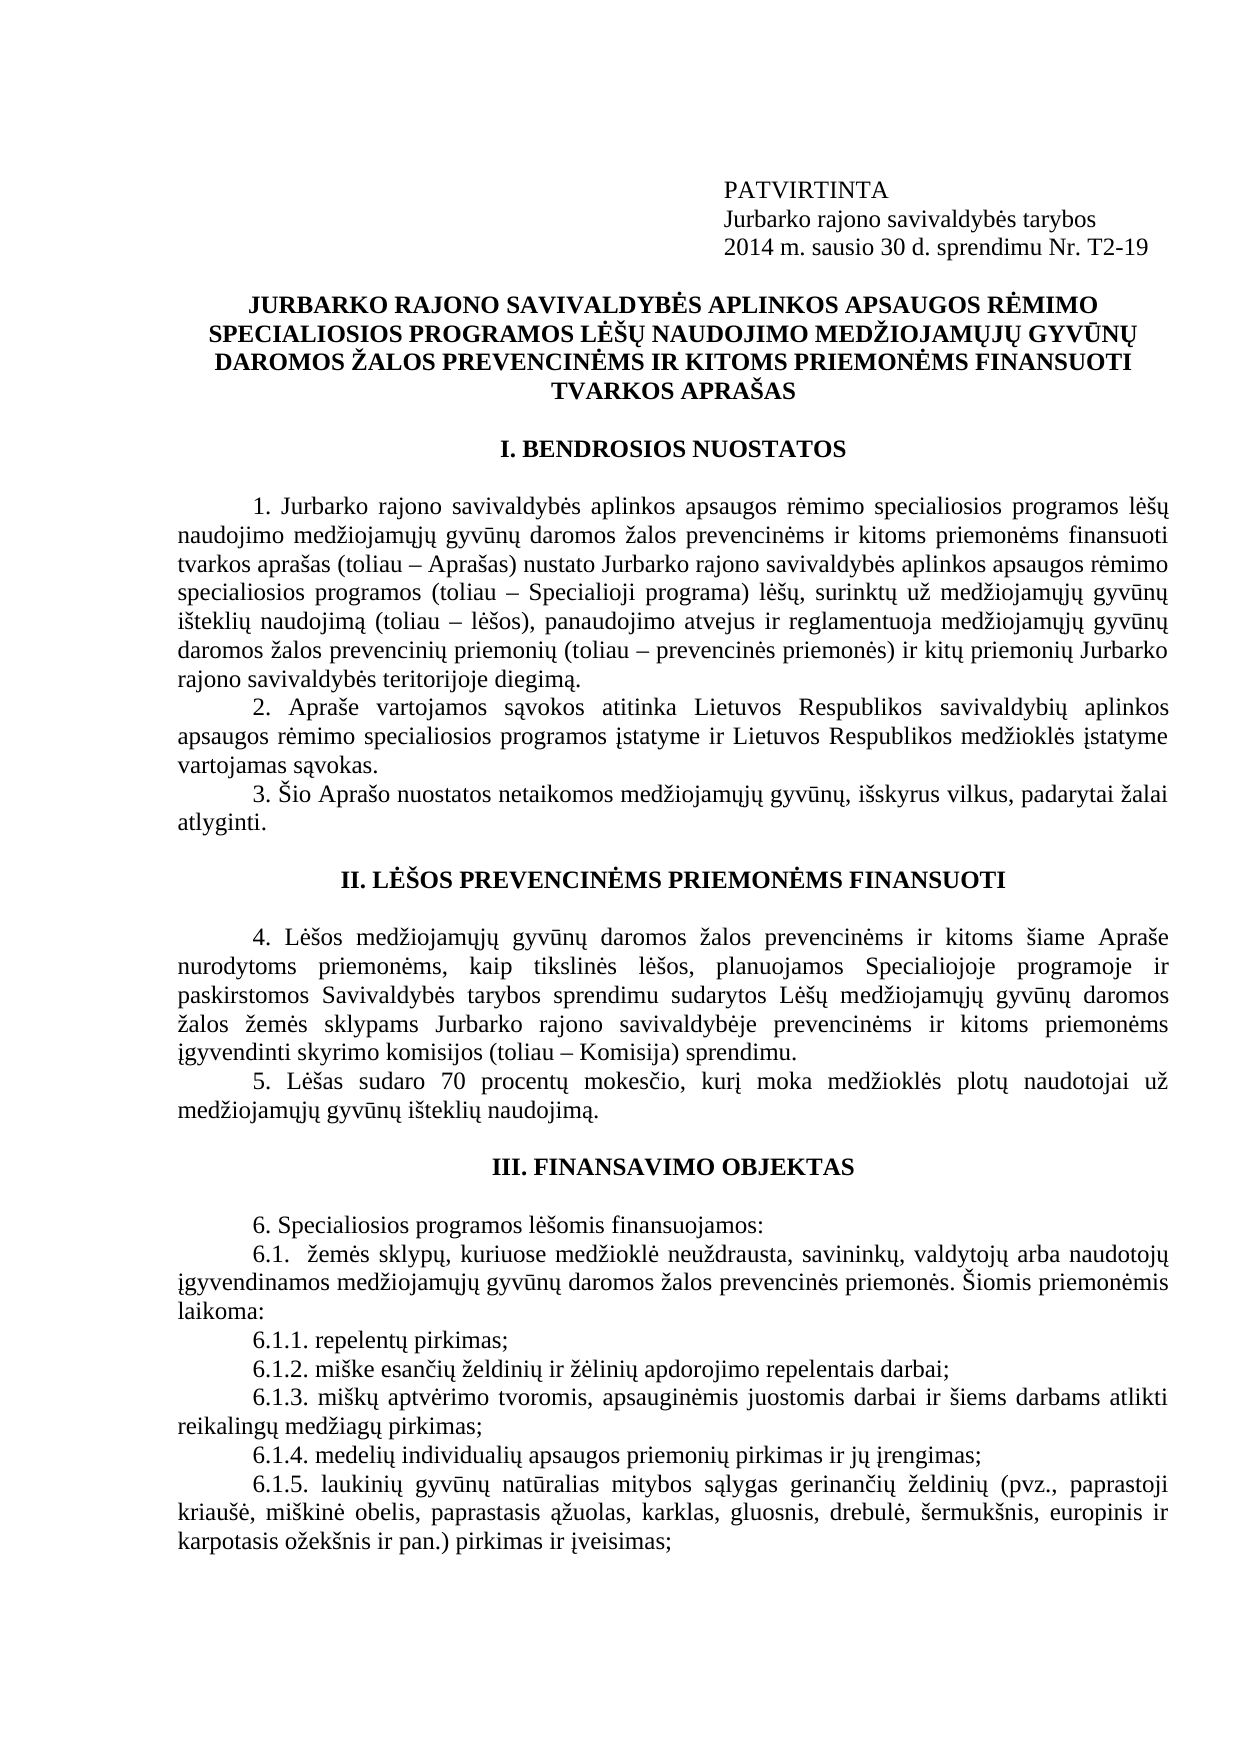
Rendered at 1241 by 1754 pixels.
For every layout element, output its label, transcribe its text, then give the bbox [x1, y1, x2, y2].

text 2. Apraše vartojamos sąvokos atitinka Lietuvos Respublikos savivaldybių aplinkos apsaugos rėmimo specialiosios programos įstatyme ir Lietuvos Respublikos medžioklės įstatyme vartojamas sąvokas. [177, 692, 1169, 779]
text 5. Lėšas sudaro 70 procentų mokesčio, kurį moka medžioklės plotų naudotojai už medžiojamųjų gyvūnų išteklių naudojimą. [177, 1066, 1169, 1124]
text 6.1.1. repelentų pirkimas; [177, 1325, 1169, 1354]
text 6.1.3. miškų aptvėrimo tvoromis, apsauginėmis juostomis darbai ir šiems darbams atlikti reikalingų medžiagų pirkimas; [177, 1382, 1169, 1440]
text JURBARKO RAJONO SAVIVALDYBĖS APLINKOS APSAUGOS RĖMIMO SPECIALIOSIOS PROGRAMOS LĖŠŲ NAUDOJIMO MEDŽIOJAMŲJŲ GYVŪNŲ DAROMOS ŽALOS PREVENCINĖMS IR KITOMS PRIEMONĖMS FINANSUOTI TVARKOS APRAŠAS [177, 290, 1169, 405]
text 6.1.5. laukinių gyvūnų natūralias mitybos sąlygas gerinančių želdinių (pvz., paprastoji kriaušė, miškinė obelis, paprastasis ąžuolas, karklas, gluosnis, drebulė, šermukšnis, europinis ir karpotasis ožekšnis ir pan.) pirkimas ir įveisimas; [177, 1469, 1169, 1555]
text 6.1.2. miške esančių želdinių ir žėlinių apdorojimo repelentais darbai; [177, 1354, 1169, 1382]
text 1. Jurbarko rajono savivaldybės aplinkos apsaugos rėmimo specialiosios programos lėšų naudojimo medžiojamųjų gyvūnų daromos žalos prevencinėms ir kitoms priemonėms finansuoti tvarkos aprašas (toliau – Aprašas) nustato Jurbarko rajono savivaldybės aplinkos apsaugos rėmimo specialiosios programos (toliau – Specialioji programa) lėšų, surinktų už medžiojamųjų gyvūnų išteklių naudojimą (toliau – lėšos), panaudojimo atvejus ir reglamentuoja medžiojamųjų gyvūnų daromos žalos prevencinių priemonių (toliau – prevencinės priemonės) ir kitų priemonių Jurbarko rajono savivaldybės teritorijoje diegimą. [177, 491, 1169, 692]
text 6. Specialiosios programos lėšomis finansuojamos: [177, 1210, 1169, 1239]
text I. BENDROSIOS NUOSTATOS [177, 434, 1169, 462]
text 6.1.4. medelių individualių apsaugos priemonių pirkimas ir jų įrengimas; [177, 1440, 1169, 1469]
text Jurbarko rajono savivaldybės tarybos [723, 204, 1169, 232]
text 6.1. žemės sklypų, kuriuose medžioklė neuždrausta, savininkų, valdytojų arba naudotojų įgyvendinamos medžiojamųjų gyvūnų daromos žalos prevencinės priemonės. Šiomis priemonėmis laikoma: [177, 1239, 1169, 1325]
text PATVIRTINTA [723, 175, 1169, 204]
text III. FINANSAVIMO OBJEKTAS [177, 1152, 1169, 1181]
text 2014 m. sausio 30 d. sprendimu Nr. T2-19 [723, 232, 1169, 261]
text II. LĖŠOS PREVENCINĖMS PRIEMONĖMS FINANSUOTI [177, 865, 1169, 894]
text 3. Šio Aprašo nuostatos netaikomos medžiojamųjų gyvūnų, išskyrus vilkus, padarytai žalai atlyginti. [177, 779, 1169, 836]
text 4. Lėšos medžiojamųjų gyvūnų daromos žalos prevencinėms ir kitoms šiame Apraše nurodytoms priemonėms, kaip tikslinės lėšos, planuojamos Specialiojoje programoje ir paskirstomos Savivaldybės tarybos sprendimu sudarytos Lėšų medžiojamųjų gyvūnų daromos žalos žemės sklypams Jurbarko rajono savivaldybėje prevencinėms ir kitoms priemonėms įgyvendinti skyrimo komisijos (toliau – Komisija) sprendimu. [177, 922, 1169, 1066]
